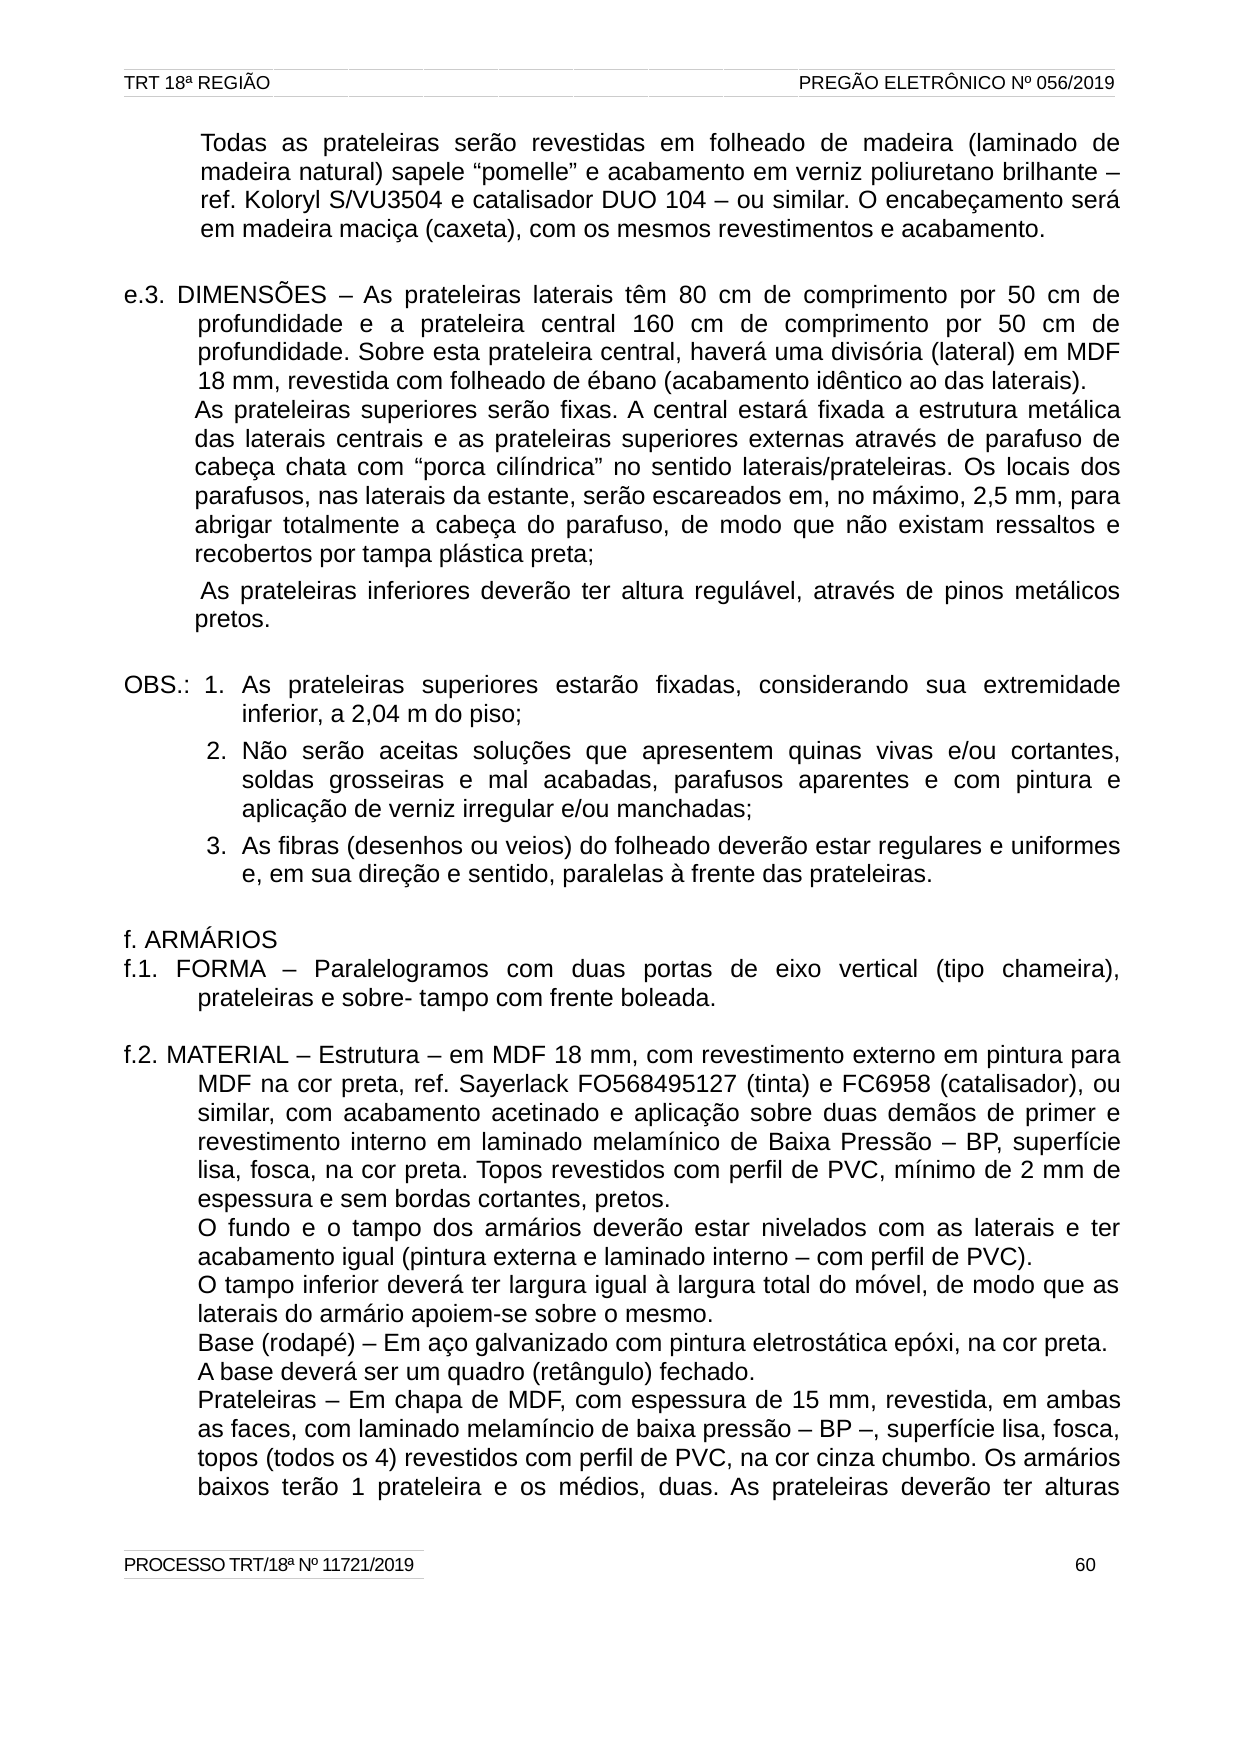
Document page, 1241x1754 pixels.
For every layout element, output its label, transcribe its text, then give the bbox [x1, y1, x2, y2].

text A base deverá ser um quadro (retângulo) fechado. [168, 1357, 1122, 1385]
text f.2. MATERIAL – Estrutura – em MDF 18 mm, com revestimento externo em pintura para MDF na cor preta, ref. Sayerlack FO568495127 (tinta) e FC6958 (catalisador), ou similar, com acabamento acetinado e aplicação sobre duas demãos de primer e revestimento interno em laminado melamínico de Baixa Pressão – BP, superfície lisa, fosca, na cor preta. Topos revestidos com perfil de PVC, mínimo de 2 mm de espessura e sem bordas cortantes, pretos. [123, 1040, 1122, 1213]
text As prateleiras superiores serão fixas. A central estará fixada a estrutura metálica das laterais centrais e as prateleiras superiores externas através de parafuso de cabeça chata com “porca cilíndrica” no sentido laterais/prateleiras. Os locais dos parafusos, nas laterais da estante, serão escareados em, no máximo, 2,5 mm, para abrigar totalmente a cabeça do parafuso, de modo que não existam ressaltos e recobertos por tampa plástica preta; [194, 395, 1122, 567]
text e.3. DIMENSÕES – As prateleiras laterais têm 80 cm de comprimento por 50 cm de profundidade e a prateleira central 160 cm de comprimento por 50 cm de profundidade. Sobre esta prateleira central, haverá uma divisória (lateral) em MDF 18 mm, revestida com folheado de ébano (acabamento idêntico ao das laterais). [123, 280, 1122, 395]
text 2. Não serão aceitas soluções que apresentem quinas vivas e/ou cortantes, soldas grosseiras e mal acabadas, parafusos aparentes e com pintura e aplicação de verniz irregular e/ou manchadas; [206, 736, 1122, 822]
text Todas as prateleiras serão revestidas em folheado de madeira (laminado de madeira natural) sapele “pomelle” e acabamento em verniz poliuretano brilhante – ref. Koloryl S/VU3504 e catalisador DUO 104 – ou similar. O encabeçamento será em madeira maciça (caxeta), com os mesmos revestimentos e acabamento. [200, 128, 1122, 243]
text Prateleiras – Em chapa de MDF, com espessura de 15 mm, revestida, em ambas as faces, com laminado melamíncio de baixa pressão – BP –, superfície lisa, fosca, topos (todos os 4) revestidos com perfil de PVC, na cor cinza chumbo. Os armários baixos terão 1 prateleira e os médios, duas. As prateleiras deverão ter alturas [168, 1385, 1122, 1500]
text Base (rodapé) – Em aço galvanizado com pintura eletrostática epóxi, na cor preta. [168, 1328, 1122, 1357]
text f.1. FORMA – Paralelogramos com duas portas de eixo vertical (tipo chameira), prateleiras e sobre- tampo com frente boleada. [123, 954, 1122, 1012]
text OBS.: 1. As prateleiras superiores estarão fixadas, considerando sua extremidade inferior, a 2,04 m do piso; [123, 670, 1122, 728]
text f. ARMÁRIOS [123, 925, 1122, 954]
text As prateleiras inferiores deverão ter altura regulável, através de pinos metálicos pretos. [194, 576, 1122, 633]
text O tampo inferior deverá ter largura igual à largura total do móvel, de modo que as laterais do armário apoiem-se sobre o mesmo. [168, 1270, 1122, 1328]
text 3. As fibras (desenhos ou veios) do folheado deverão estar regulares e uniformes e, em sua direção e sentido, paralelas à frente das prateleiras. [206, 831, 1122, 888]
text O fundo e o tampo dos armários deverão estar nivelados com as laterais e ter acabamento igual (pintura externa e laminado interno – com perfil de PVC). [168, 1213, 1122, 1270]
